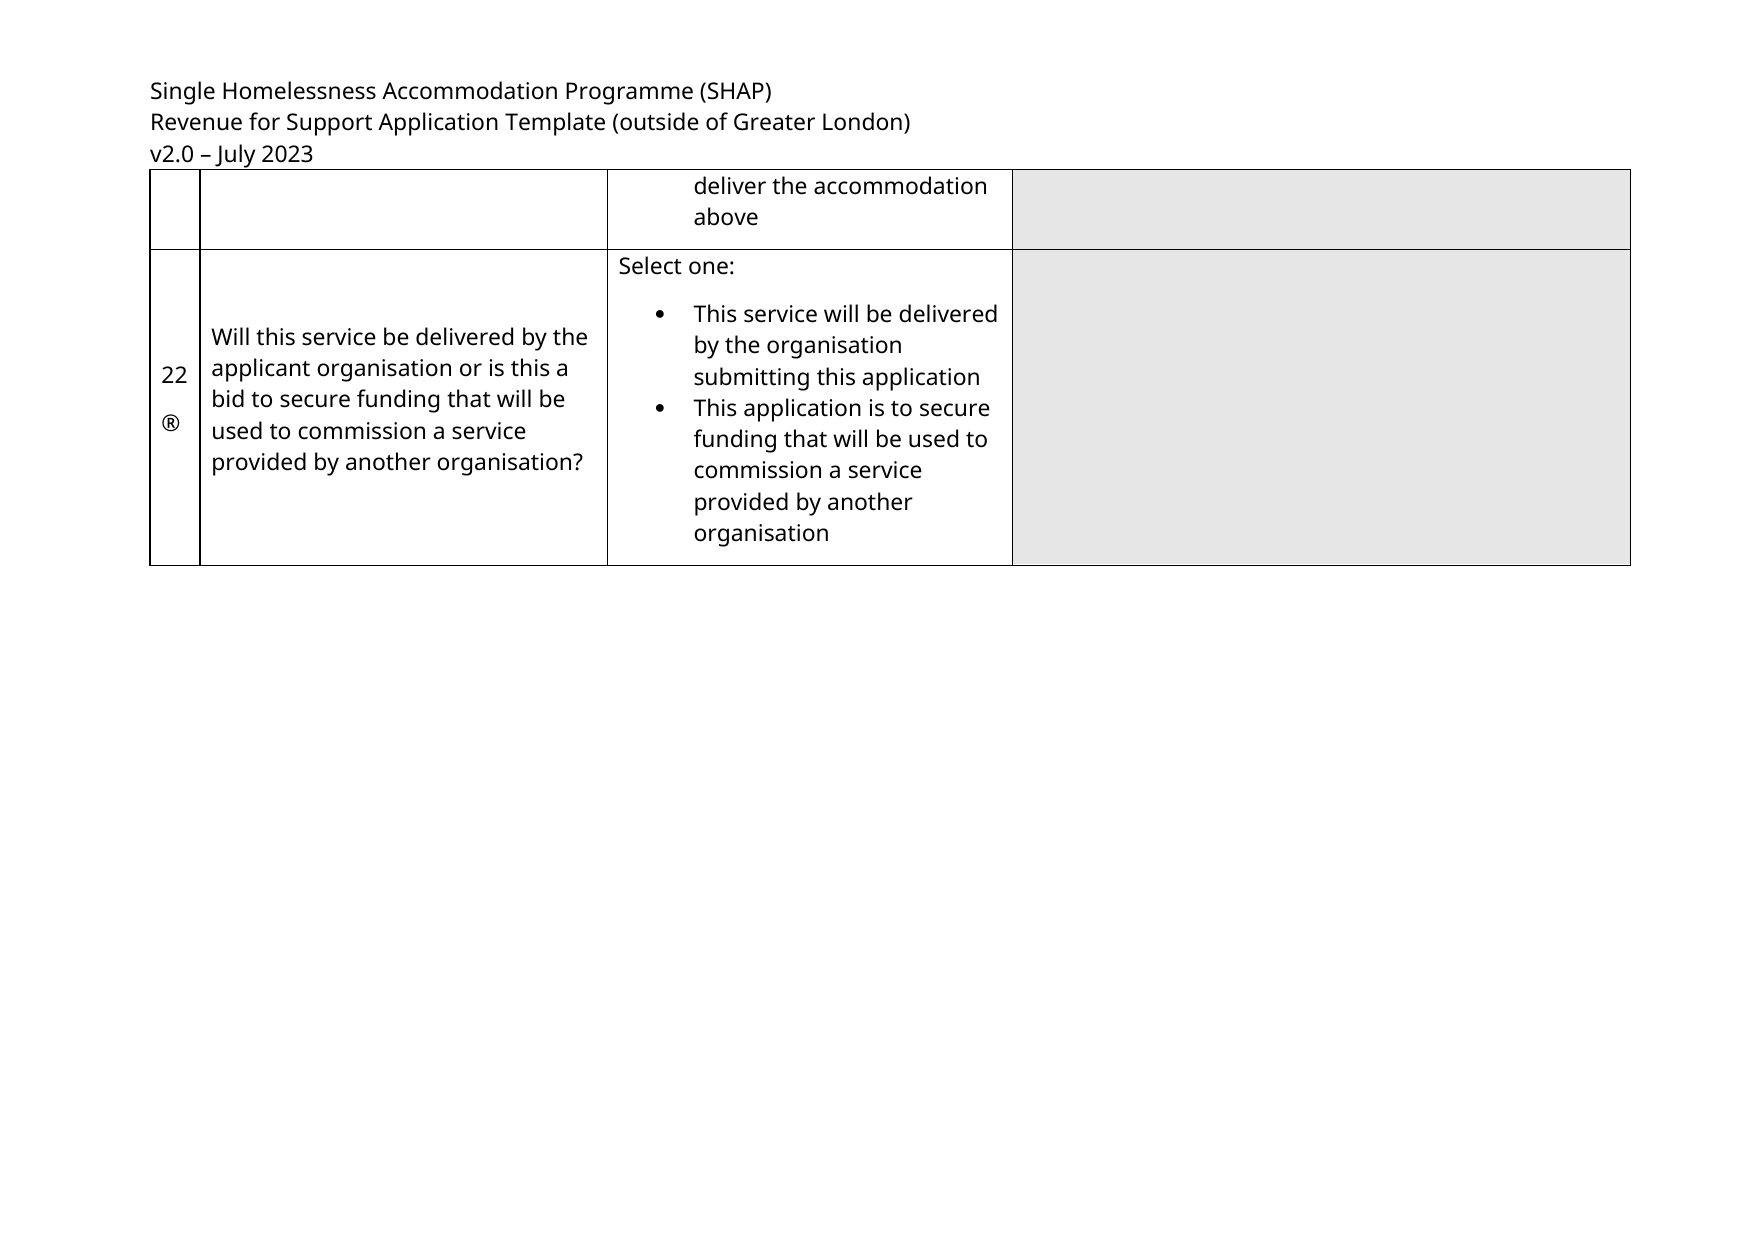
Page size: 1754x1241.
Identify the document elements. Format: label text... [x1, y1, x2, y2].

table_cell Will this service be delivered by the applicant organisation or is this a bid to secure funding that will be used to commission a service provided by another organisation? [201, 250, 607, 564]
table_cell Select one: This service will be delivered by the organisation submitting this application This application is to secure funding that will be used to commission a service provided by another organisation [608, 250, 1012, 564]
table_cell [151, 170, 199, 249]
table_cell [1013, 170, 1630, 249]
table_cell 22 ® [151, 250, 199, 564]
table_cell deliver the accommodation above [608, 170, 1012, 249]
table_cell [1013, 250, 1630, 564]
table_cell [201, 170, 607, 249]
